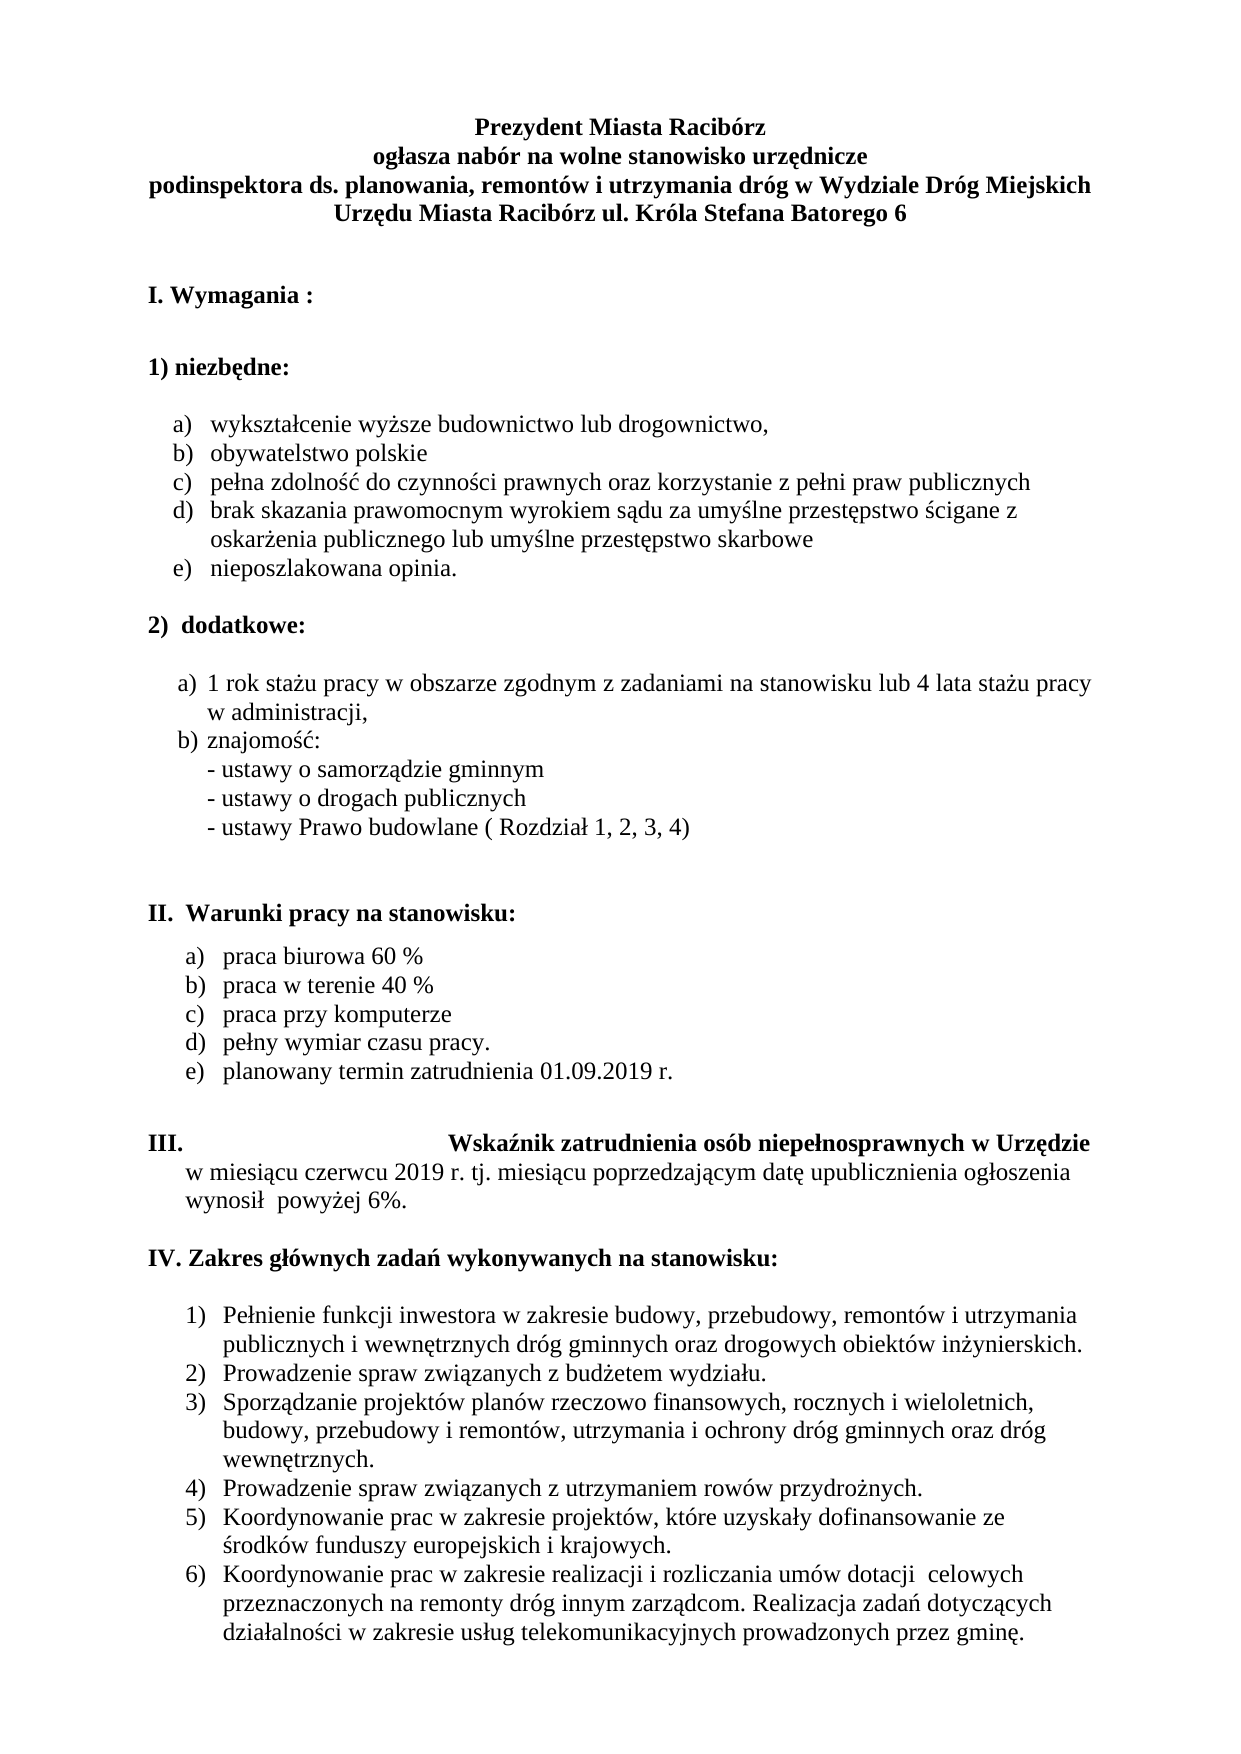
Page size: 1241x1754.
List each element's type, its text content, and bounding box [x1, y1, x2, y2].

list praca przy komputerze [185, 999, 1092, 1027]
list znajomość: [177, 726, 1092, 754]
list nieposzlakowana opinia. [173, 553, 1092, 582]
list 1 rok stażu pracy w obszarze zgodnym z zadaniami na stanowisku lub 4 lata stażu pracy w administracji, [177, 668, 1092, 726]
list Pełnienie funkcji inwestora w zakresie budowy, przebudowy, remontów i utrzymania publicznych i wewnętrznych dróg gminnych oraz drogowych obiektów inżynierskich. [185, 1301, 1092, 1358]
subtitle 1) niezbędne: [148, 352, 1092, 381]
text - ustawy o drogach publicznych [207, 783, 1092, 812]
list Sporządzanie projektów planów rzeczowo finansowych, rocznych i wieloletnich, budowy, przebudowy i remontów, utrzymania i ochrony dróg gminnych oraz dróg wewnętrznych. [185, 1387, 1092, 1473]
text I. Wymagania : [148, 280, 1092, 309]
list Prowadzenie spraw związanych z budżetem wydziału. [185, 1358, 1092, 1387]
list praca biurowa 60 % [185, 941, 1092, 970]
subtitle Prezydent Miasta Racibórz [148, 112, 1092, 141]
list pełna zdolność do czynności prawnych oraz korzystanie z pełni praw publicznych [173, 467, 1092, 496]
list wykształcenie wyższe budownictwo lub drogownictwo, [173, 409, 1092, 438]
list Koordynowanie prac w zakresie projektów, które uzyskały dofinansowanie ze środków funduszy europejskich i krajowych. [185, 1502, 1092, 1559]
text ogłasza nabór na wolne stanowisko urzędnicze [148, 141, 1092, 170]
list Warunki pracy na stanowisku: [148, 898, 1092, 927]
subtitle 2) dodatkowe: [148, 611, 1092, 639]
text - ustawy o samorządzie gminnym [207, 754, 1092, 783]
list planowany termin zatrudnienia 01.09.2019 r. [185, 1056, 1092, 1085]
subtitle Urzędu Miasta Racibórz ul. Króla Stefana Batorego 6 [148, 198, 1092, 227]
list obywatelstwo polskie [173, 438, 1092, 467]
list Prowadzenie spraw związanych z utrzymaniem rowów przydrożnych. [185, 1473, 1092, 1502]
list Koordynowanie prac w zakresie realizacji i rozliczania umów dotacji celowych przeznaczonych na remonty dróg innym zarządcom. Realizacja zadań dotyczących działalności w zakresie usług telekomunikacyjnych prowadzonych przez gminę. [185, 1559, 1092, 1646]
text IV. Zakres głównych zadań wykonywanych na stanowisku: [148, 1243, 1092, 1272]
list praca w terenie 40 % [185, 970, 1092, 999]
list Wskaźnik zatrudnienia osób niepełnosprawnych w Urzędzie w miesiącu czerwcu 2019 r. tj. miesiącu poprzedzającym datę upublicznienia ogłoszenia wynosił powyżej 6%. [148, 1128, 1092, 1214]
list pełny wymiar czasu pracy. [185, 1027, 1092, 1056]
list brak skazania prawomocnym wyrokiem sądu za umyślne przestępstwo ścigane z oskarżenia publicznego lub umyślne przestępstwo skarbowe [173, 496, 1092, 553]
text - ustawy Prawo budowlane ( Rozdział 1, 2, 3, 4) [207, 812, 1092, 841]
text podinspektora ds. planowania, remontów i utrzymania dróg w Wydziale Dróg Miejskich [148, 170, 1092, 198]
